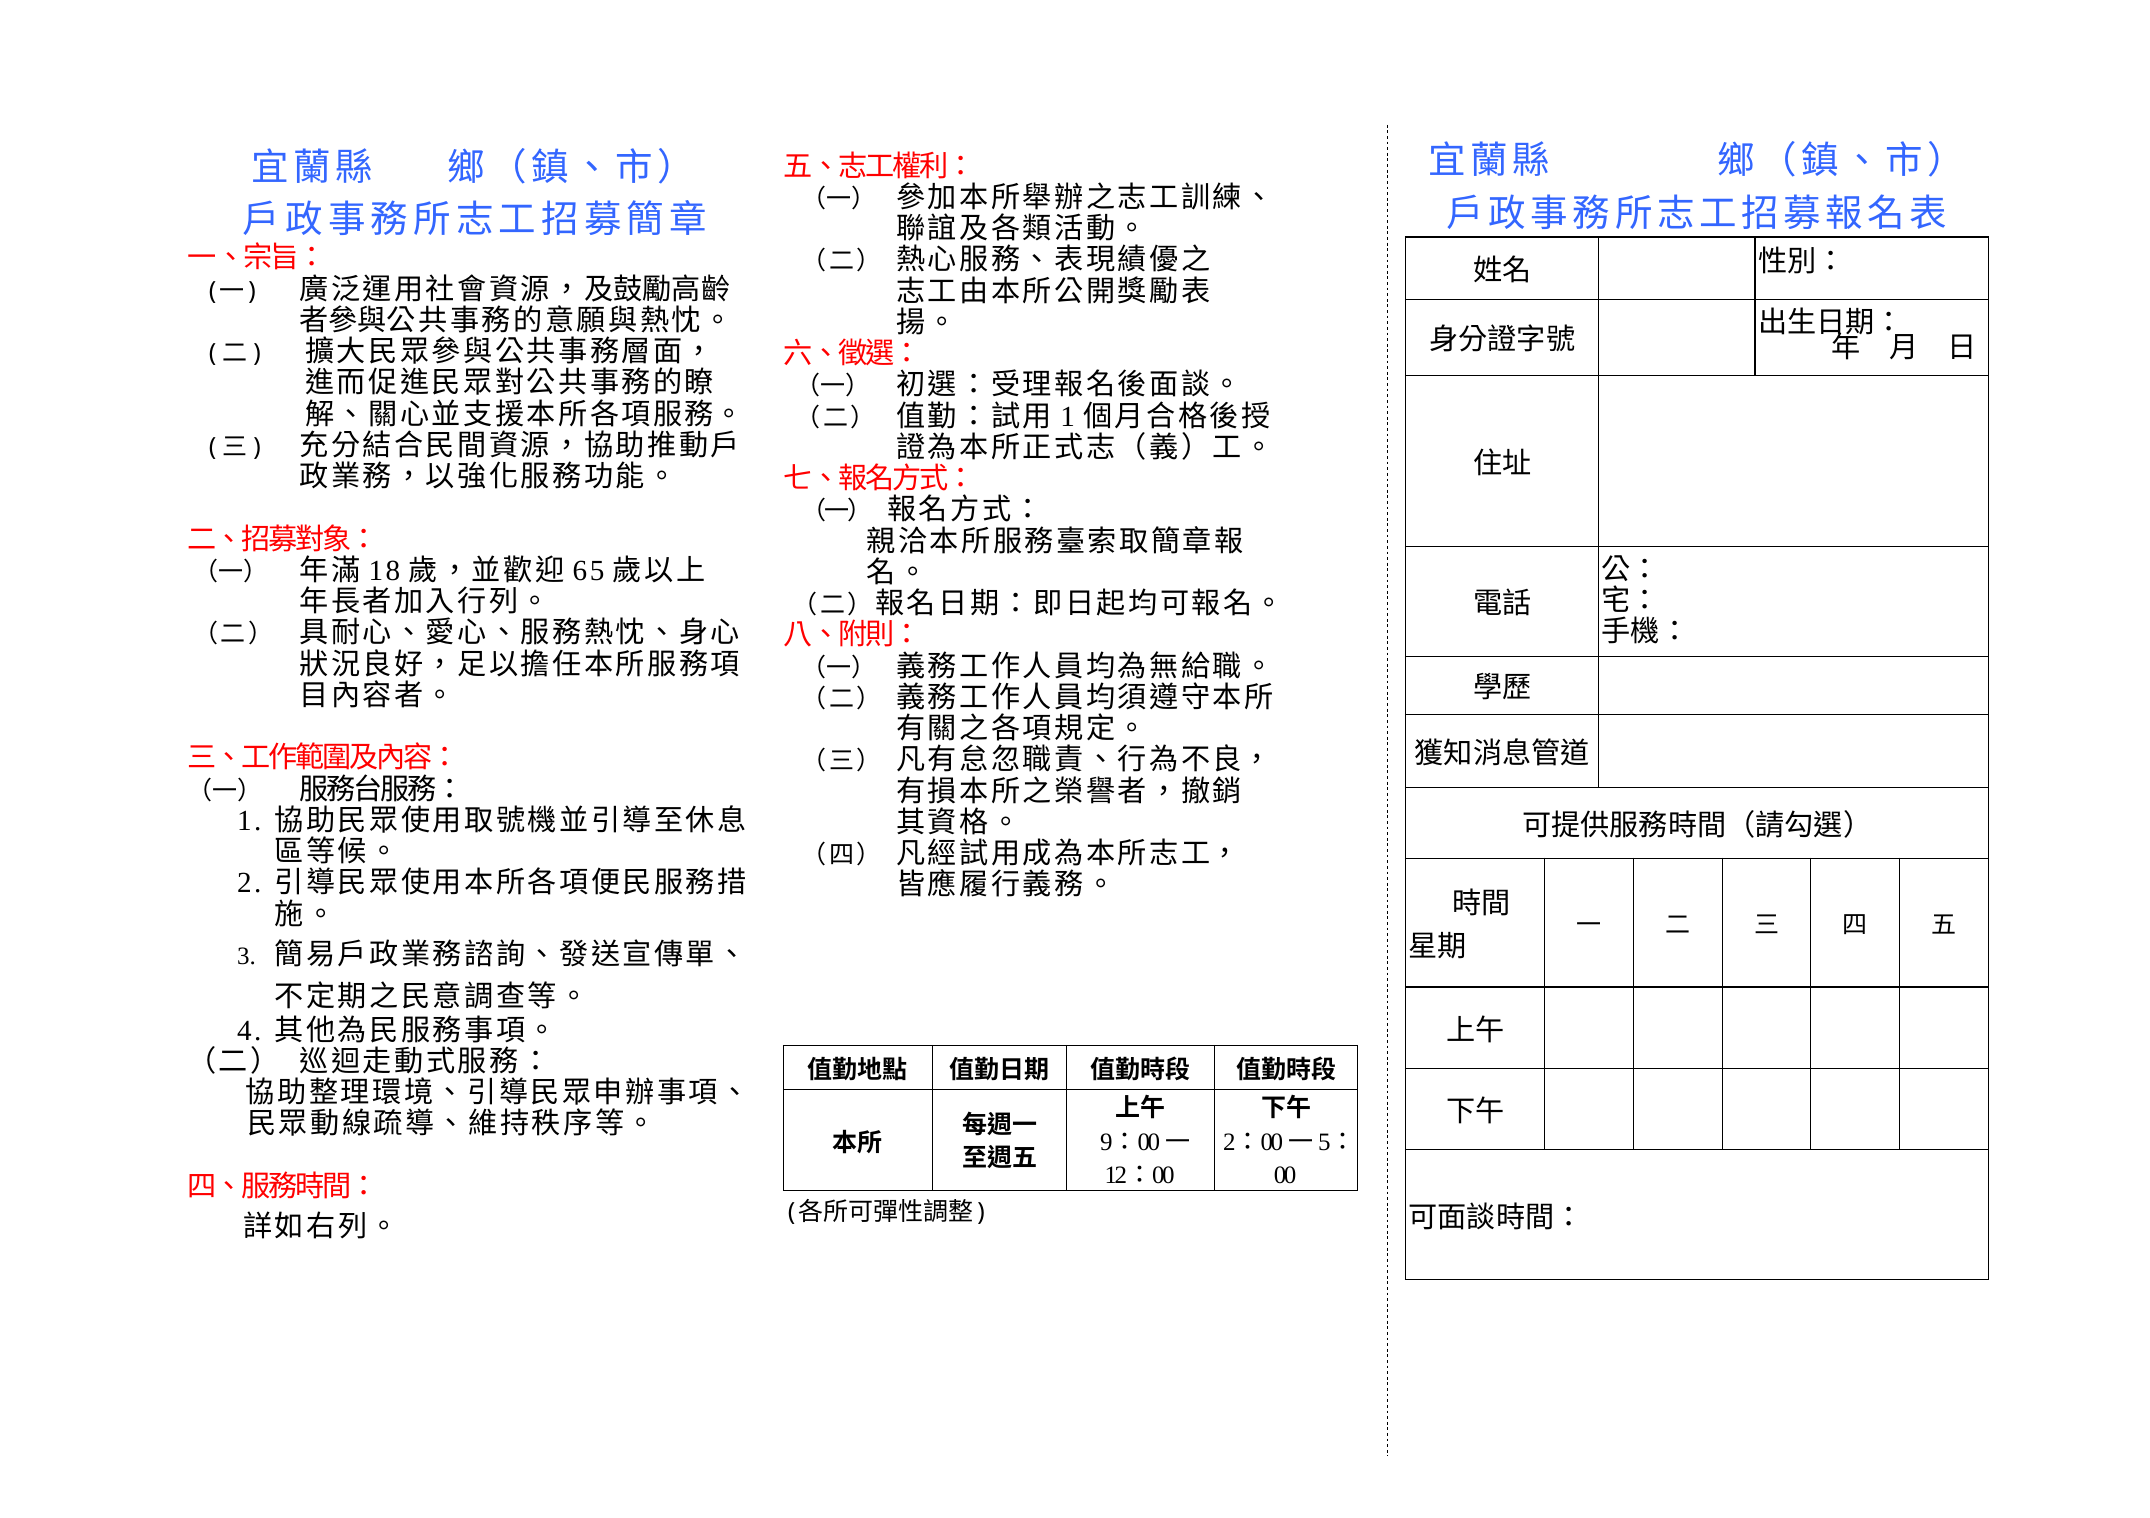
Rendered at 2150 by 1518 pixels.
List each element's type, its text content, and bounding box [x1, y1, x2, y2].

table_header 性別： [1756, 238, 1988, 298]
table_cell 二 [1634, 859, 1722, 986]
table_cell 獲知消息管道 [1406, 715, 1598, 787]
text 親洽本所服務臺索取簡章報 [837, 526, 1301, 557]
text 戶政事務所志工招募報名表 [1402, 184, 1991, 236]
table_cell [1811, 1069, 1899, 1149]
table_cell [1723, 1069, 1810, 1149]
table_cell 三 [1723, 859, 1810, 986]
table_cell [1634, 1069, 1722, 1149]
text 戶政事務所志工招募簡章 [187, 191, 769, 243]
list 協助民眾使用取號機並引導至休息區等候。 [237, 805, 769, 868]
list 熱心服務、表現績優之志工由本所公開獎勵表揚。 [801, 245, 1212, 338]
table_cell 學歷 [1406, 657, 1598, 713]
table_cell [1599, 300, 1754, 374]
list 凡經試用成為本所志工，皆應履行義務。 [801, 838, 1230, 901]
table_cell [1545, 988, 1633, 1068]
table_cell 可面談時間： [1406, 1150, 1988, 1279]
list 義務工作人員均須遵守本所有關之各項規定。 [801, 682, 1301, 745]
table_cell 身分證字號 [1406, 300, 1598, 374]
text （二）報名日期：即日起均可報名。 [784, 588, 1354, 620]
list 其他為民服務事項。 [237, 1015, 769, 1046]
list 廣泛運用社會資源，及鼓勵高齡者參與公共事務的意願與熱忱。 [204, 274, 746, 337]
text 協助整理環境、引導民眾申辦事項、 [187, 1077, 769, 1109]
list 義務工作人員均為無給職。 [801, 651, 1283, 682]
table_header 值勤時段 [1067, 1046, 1214, 1089]
table_cell 每週一 至週五 [933, 1090, 1066, 1190]
list 充分結合民間資源，協助推動戶政業務，以強化服務功能。 [204, 430, 758, 493]
table_cell [1723, 988, 1810, 1068]
text 宜蘭縣 鄉（鎮、市） [1402, 132, 1991, 184]
text 八、附則： [784, 620, 1354, 651]
text （一） 報名方式： [784, 495, 1283, 526]
table_cell 公： 宅： 手機： [1599, 547, 1988, 656]
list 巡迴走動式服務： [187, 1046, 769, 1077]
table_header 姓名 [1406, 238, 1598, 298]
table_cell 上午 [1406, 988, 1544, 1068]
table_cell 上午 9：00一12：00 [1067, 1090, 1214, 1190]
list 簡易戶政業務諮詢、發送宣傳單、不定期之民意調查等。 [237, 930, 769, 1015]
text 宜蘭縣 鄉（鎮、市） [187, 139, 776, 191]
list 具耐心、愛心、服務熱忱、身心狀況良好，足以擔任本所服務項目內容者。 [193, 618, 758, 712]
list 年滿18歲，並歡迎65歲以上年長者加入行列。 [193, 555, 716, 618]
list 服務台服務： [187, 774, 769, 805]
list 初選：受理報名後面談。 [796, 370, 1265, 401]
table_cell 本所 [784, 1090, 932, 1190]
table_cell 一 [1545, 859, 1633, 986]
table_cell 時間 星期 [1406, 859, 1544, 986]
text 三、工作範圍及內容： [187, 743, 769, 774]
table_header 值勤時段 [1215, 1046, 1357, 1089]
list 凡有怠忽職責、行為不良，有損本所之榮譽者，撤銷其資格。 [801, 745, 1265, 838]
table_cell 五 [1900, 859, 1988, 986]
table_cell [1599, 376, 1988, 546]
table_cell [1900, 1069, 1988, 1149]
table_cell [1900, 988, 1988, 1068]
table_header [1599, 238, 1754, 298]
text 詳如右列。 [187, 1202, 769, 1245]
list 引導民眾使用本所各項便民服務措施。 [237, 868, 769, 930]
text 一、宗旨： [187, 243, 769, 274]
text 民眾動線疏導、維持秩序等。 [199, 1109, 769, 1140]
text 七、報名方式： [784, 463, 1354, 495]
table_cell 電話 [1406, 547, 1598, 656]
text 二、招募對象： [187, 524, 769, 555]
table_header 值勤日期 [933, 1046, 1066, 1089]
list 擴大民眾參與公共事務層面，進而促進民眾對公共事務的瞭解、關心並支援本所各項服務。 [204, 337, 728, 430]
list 值勤：試用1個月合格後授證為本所正式志（義）工。 [796, 401, 1283, 463]
table_cell 四 [1811, 859, 1899, 986]
table_header 值勤地點 [784, 1046, 932, 1089]
table_cell [1545, 1069, 1633, 1149]
table_cell [1811, 988, 1899, 1068]
table_cell 可提供服務時間（請勾選） [1406, 788, 1988, 857]
table_cell 出生日期： 年 月 日 [1756, 300, 1988, 374]
text (各所可彈性調整) [784, 1191, 1354, 1227]
text 六、徵選： [784, 338, 1354, 370]
table_cell 住址 [1406, 376, 1598, 546]
table_cell [1599, 657, 1988, 713]
text 四、服務時間： [187, 1171, 769, 1202]
text 名。 [837, 557, 1301, 588]
table_cell 下午 [1406, 1069, 1544, 1149]
table_cell [1634, 988, 1722, 1068]
text 五、志工權利： [784, 151, 1354, 182]
list 參加本所舉辦之志工訓練、聯誼及各類活動。 [801, 182, 1283, 245]
table_cell 下午 2：00一5：00 [1215, 1090, 1357, 1190]
table_cell [1599, 715, 1988, 787]
